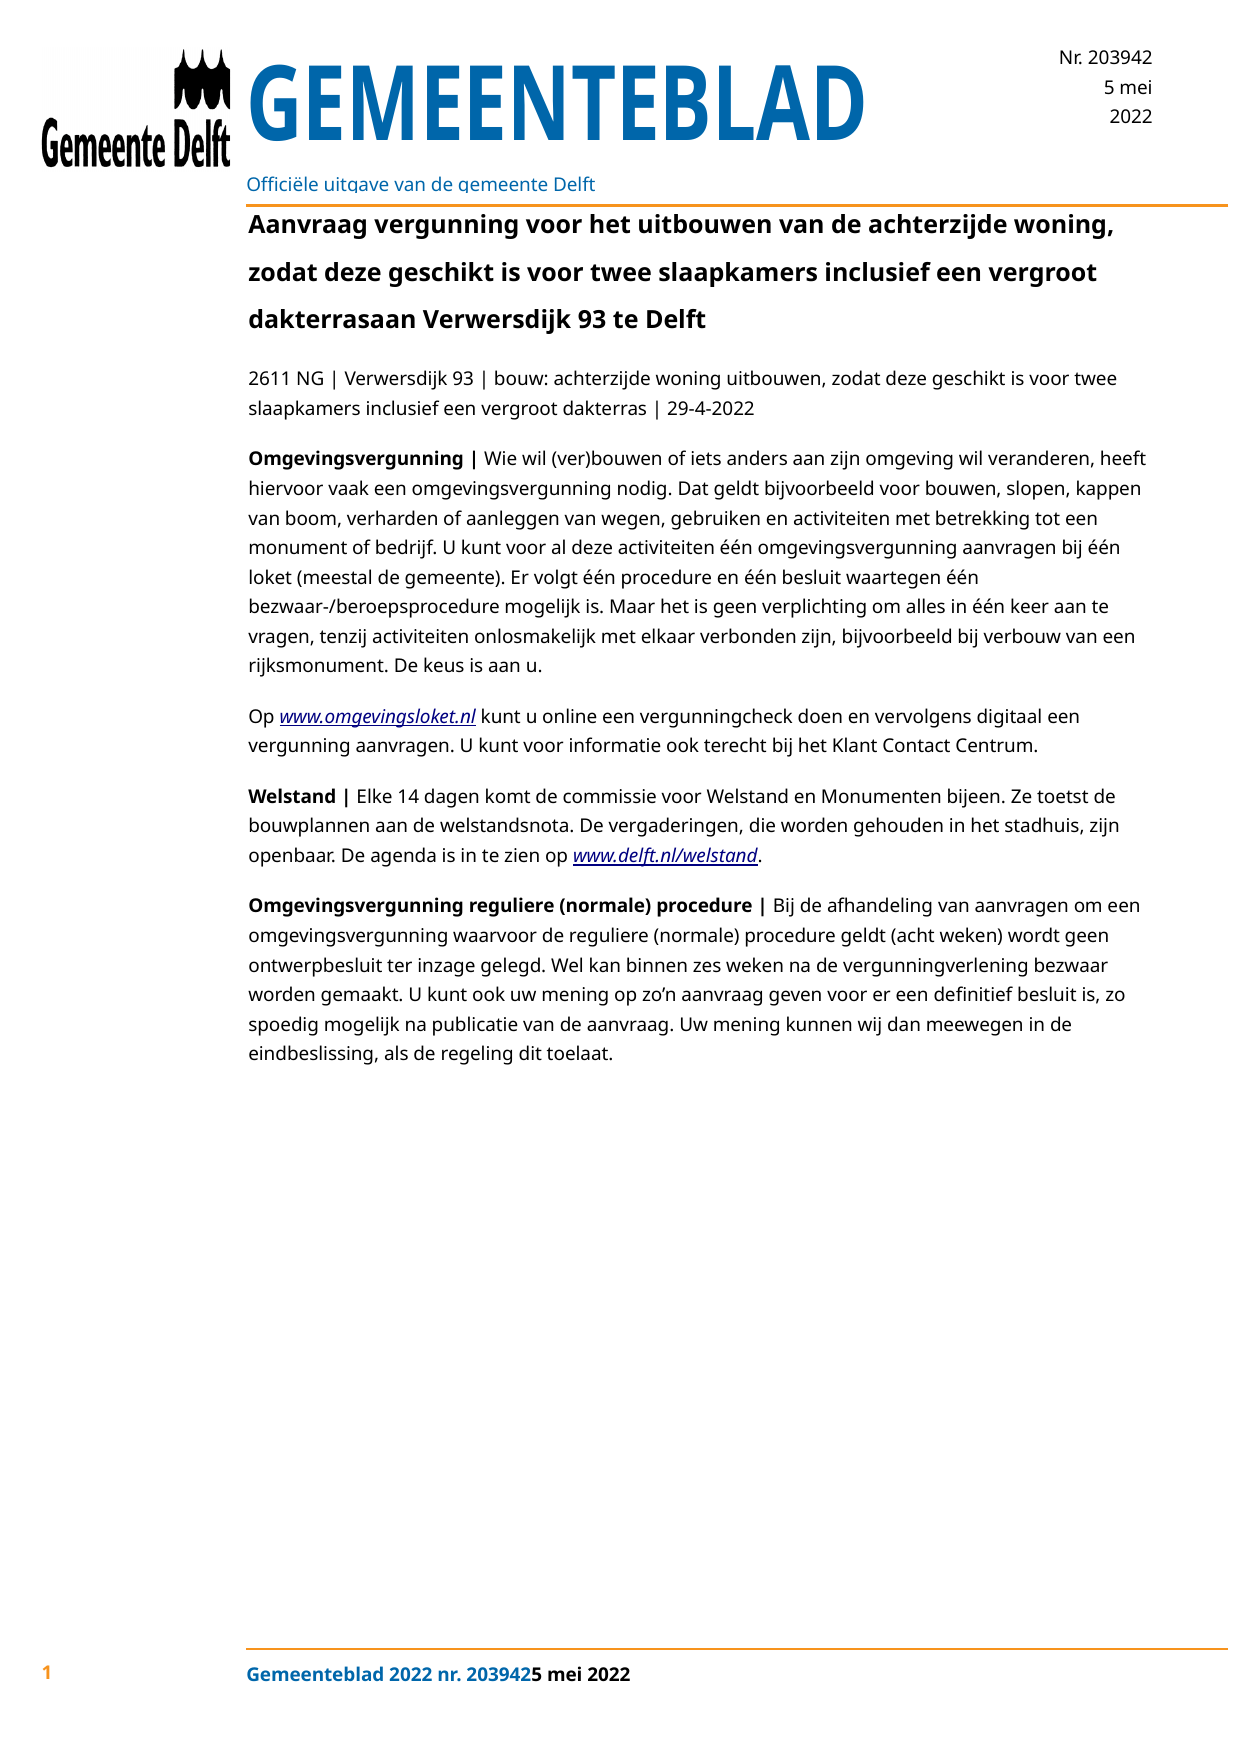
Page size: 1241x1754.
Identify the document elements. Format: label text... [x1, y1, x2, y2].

picture [41, 47, 231, 172]
text 2611 NG | Verwersdijk 93 | bouw: achterzijde woning uitbouwen, zodat deze geschikt is voor twee slaapkamers inclusief een vergroot dakterras | 29-4-2022 [248, 366, 1152, 421]
text Omgevingsvergunning reguliere (normale) procedure | Bij de afhandeling van aanvragen om een omgevingsvergunning waarvoor de reguliere (normale) procedure geldt (acht weken) wordt geen ontwerpbesluit ter inzage gelegd. Wel kan binnen zes weken na de vergunningverlening bezwaar worden gemaakt. U kunt ook uw mening op zo’n aanvraag geven voor er een definitief besluit is, zo spoedig mogelijk na publicatie van de aanvraag. Uw mening kunnen wij dan meewegen in de eindbeslissing, als de regeling dit toelaat. [248, 893, 1152, 1066]
text Op www.omgevingsloket.nl kunt u online een vergunningcheck doen en vervolgens digitaal een vergunning aanvragen. U kunt voor informatie ook terecht bij het Klant Contact Centrum. [248, 703, 1152, 758]
text Welstand | Elke 14 dagen komt de commissie voor Welstand en Monumenten bijeen. Ze toetst de bouwplannen aan de welstandsnota. De vergaderingen, die worden gehouden in het stadhuis, zijn openbaar. De agenda is in te zien op www.delft.nl/welstand. [248, 783, 1152, 868]
text Aanvraag vergunning voor het uitbouwen van de achterzijde woning, zodat deze geschikt is voor twee slaapkamers inclusief een vergroot dakterrasaan Verwersdijk 93 te Delft [248, 207, 1152, 336]
text Omgevingsvergunning | Wie wil (ver)bouwen of iets anders aan zijn omgeving wil veranderen, heeft hiervoor vaak een omgevingsvergunning nodig. Dat geldt bijvoorbeeld voor bouwen, slopen, kappen van boom, verharden of aanleggen van wegen, gebruiken en activiteiten met betrekking tot een monument of bedrijf. U kunt voor al deze activiteiten één omgevingsvergunning aanvragen bij één loket (meestal de gemeente). Er volgt één procedure en één besluit waartegen één bezwaar-/beroepsprocedure mogelijk is. Maar het is geen verplichting om alles in één keer aan te vragen, tenzij activiteiten onlosmakelijk met elkaar verbonden zijn, bijvoorbeeld bij verbouw van een rijksmonument. De keus is aan u. [248, 446, 1152, 678]
